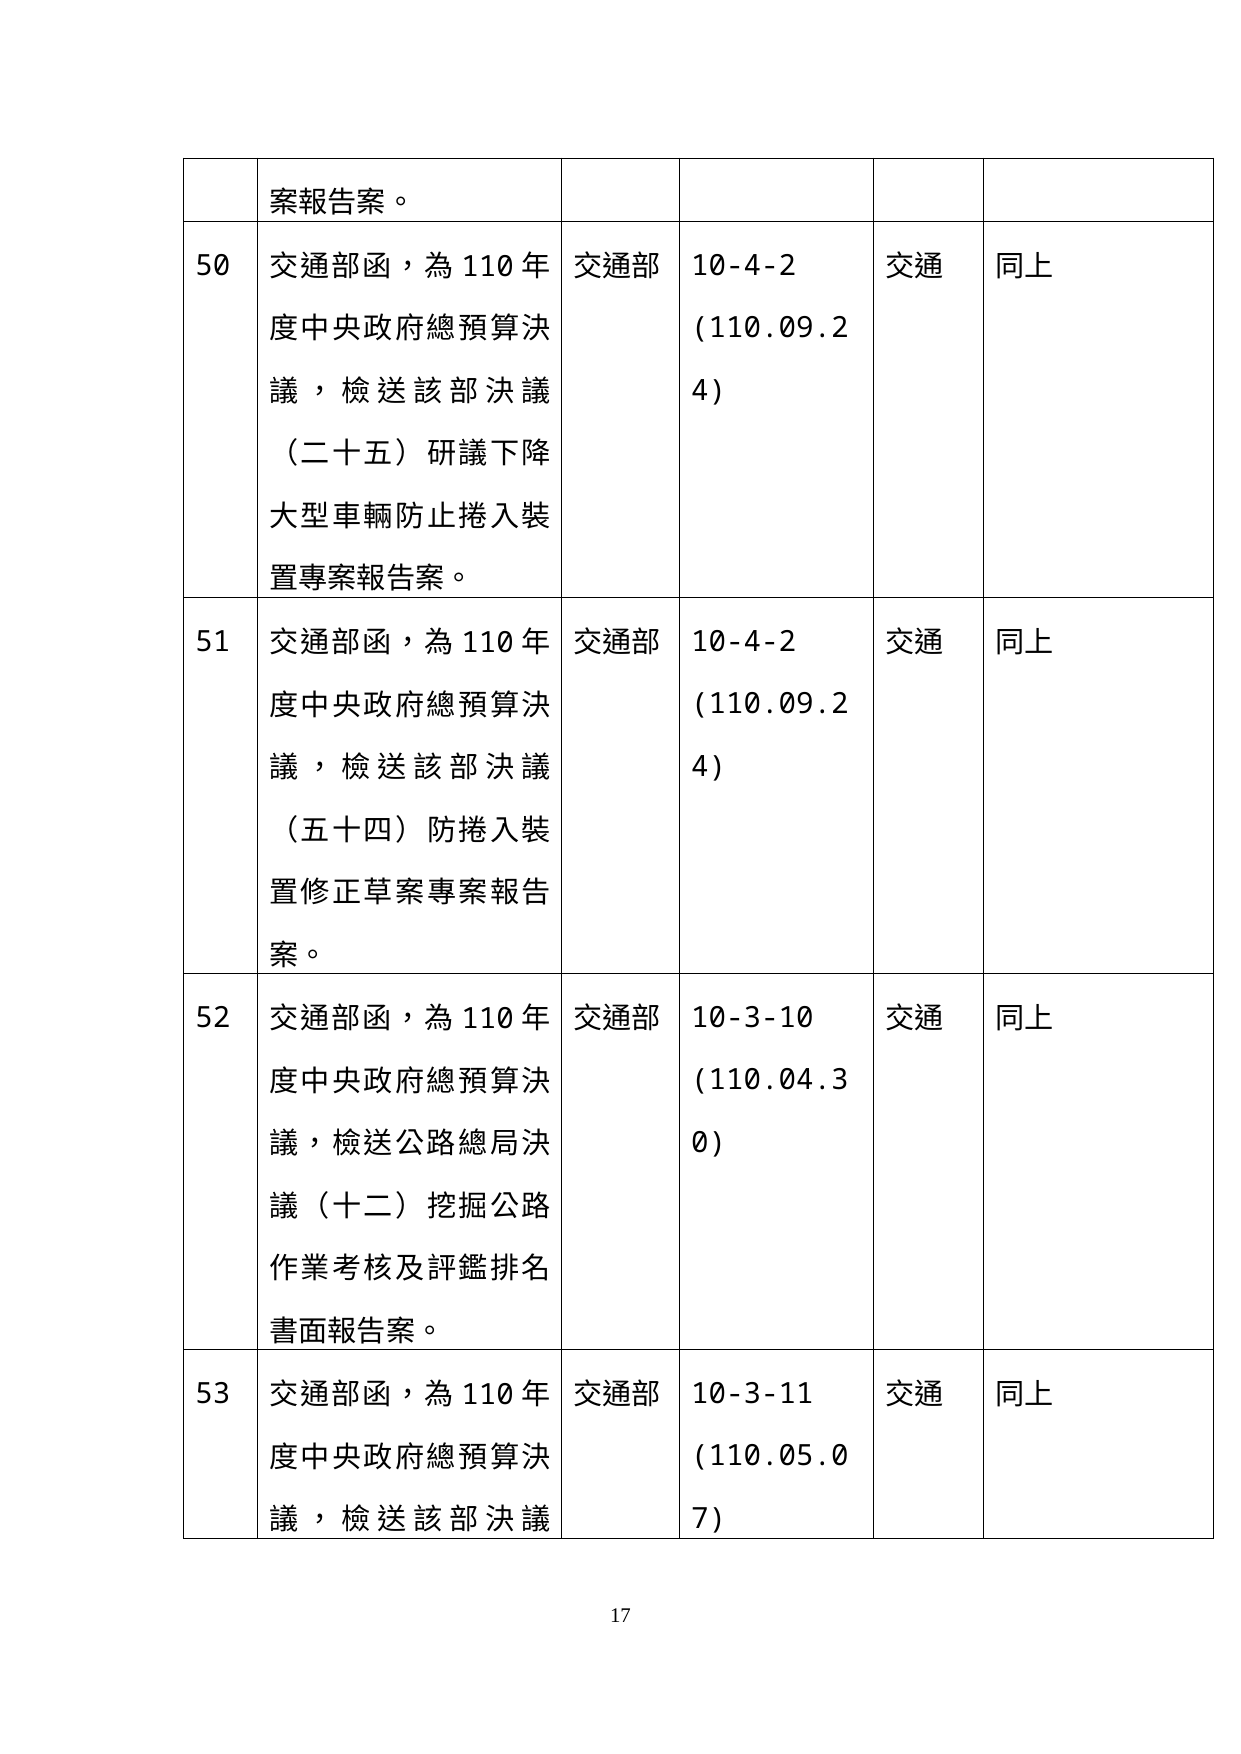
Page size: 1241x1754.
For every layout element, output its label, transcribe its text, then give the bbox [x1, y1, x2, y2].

table_cell 交通 [874, 1350, 983, 1538]
table_cell 10-4-2 (110.09.24) [680, 598, 873, 973]
table_cell 同上 [984, 598, 1213, 973]
table_cell 10-3-10 (110.04.30) [680, 974, 873, 1349]
table_cell [184, 1350, 257, 1538]
table_cell 交通部函，為110年度中央政府總預算決議，檢送該部決議 [258, 1350, 561, 1538]
table_cell 同上 [984, 1350, 1213, 1538]
table_cell [874, 159, 983, 221]
table_cell 交通 [874, 598, 983, 973]
table_cell 10-4-2 (110.09.24) [680, 222, 873, 597]
table_cell [184, 222, 257, 597]
table_cell 交通 [874, 974, 983, 1349]
table_cell 交通部 [562, 222, 679, 597]
table_cell [184, 974, 257, 1349]
table_cell [562, 159, 679, 221]
table_cell 10-3-11 (110.05.07) [680, 1350, 873, 1538]
table_cell 交通部 [562, 598, 679, 973]
table_cell [184, 598, 257, 973]
table_cell 交通部函，為110年度中央政府總預算決議，檢送公路總局決議（十二）挖掘公路作業考核及評鑑排名書面報告案。 [258, 974, 561, 1349]
table_cell 同上 [984, 222, 1213, 597]
table_cell 交通部函，為110年度中央政府總預算決議，檢送該部決議（二十五）研議下降大型車輛防止捲入裝置專案報告案。 [258, 222, 561, 597]
table_cell 交通部 [562, 974, 679, 1349]
table_cell [984, 159, 1213, 221]
table_cell 交通部函，為110年度中央政府總預算決議，檢送該部決議（五十四）防捲入裝置修正草案專案報告案。 [258, 598, 561, 973]
table_cell [680, 159, 873, 221]
table_cell [184, 159, 257, 221]
table_cell 案報告案。 [258, 159, 561, 221]
table_cell 交通部 [562, 1350, 679, 1538]
table_cell 交通 [874, 222, 983, 597]
table_cell 同上 [984, 974, 1213, 1349]
